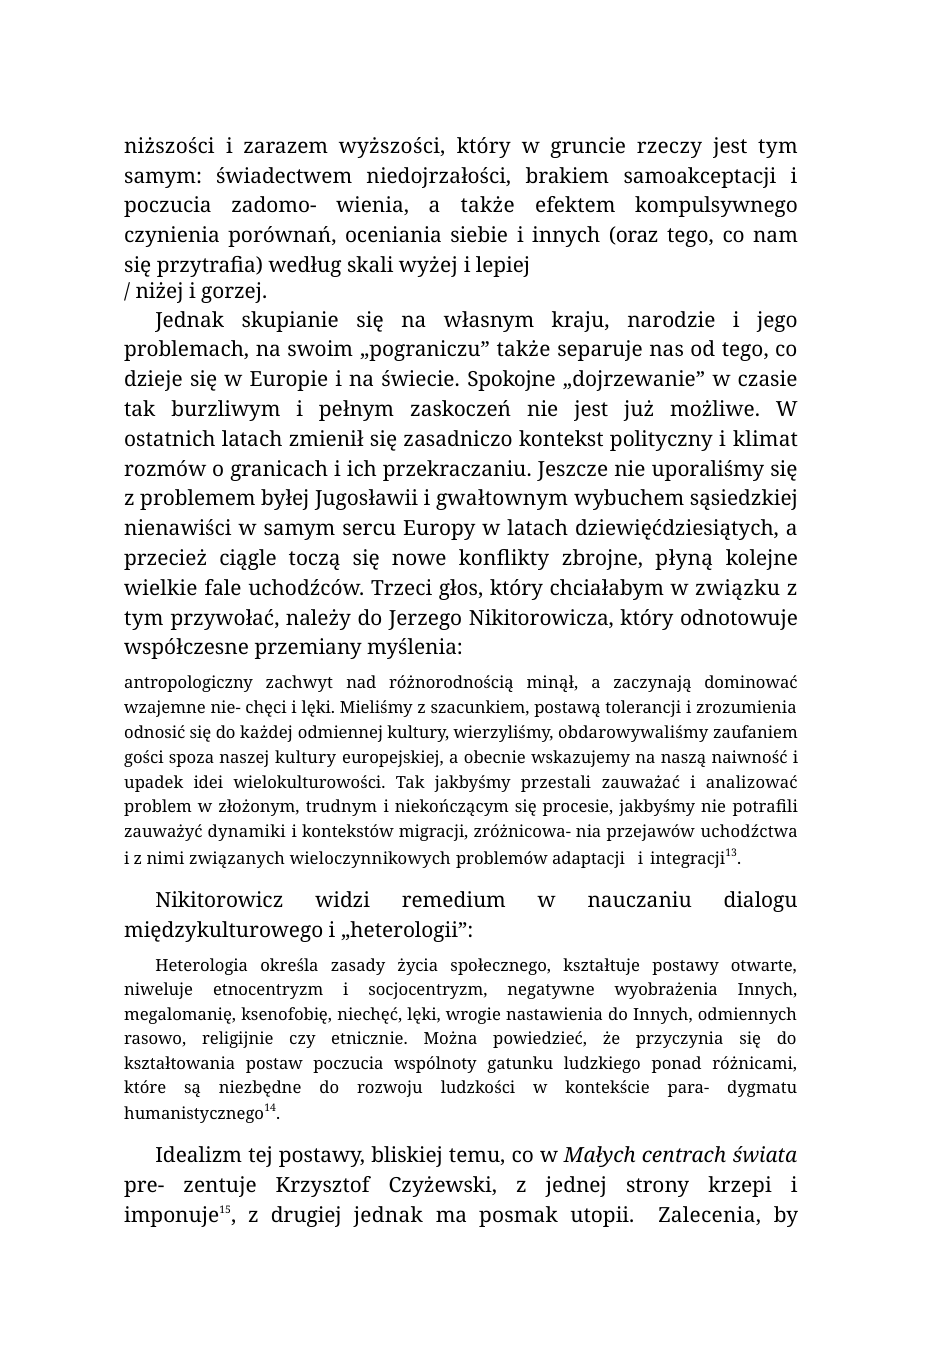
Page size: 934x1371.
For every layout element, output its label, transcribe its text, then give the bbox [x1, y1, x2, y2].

text Jednak skupianie się na własnym kraju, narodzie i jego problemach, na swoim „pograniczu” także separuje nas od tego, co dzieje się w Europie i na świecie. Spokojne „dojrzewanie” w czasie tak burzliwym i pełnym zaskoczeń nie jest już możliwe. W ostatnich latach zmienił się zasadniczo kontekst polityczny i klimat rozmów o granicach i ich przekraczaniu. Jeszcze nie uporaliśmy się z problemem byłej Jugosławii i gwałtownym wybuchem sąsiedzkiej nienawiści w samym sercu Europy w latach dziewięćdziesiątych, a przecież ciągle toczą się nowe konflikty zbrojne, płyną kolejne wielkie fale uchodźców. Trzeci głos, który chciałabym w związku z tym przywołać, należy do Jerzego Nikitorowicza, który odnotowuje współczesne przemiany myślenia: [124, 305, 798, 661]
text Nikitorowicz widzi remedium w nauczaniu dialogu międzykulturowego i „heterologii”: [124, 885, 798, 943]
text niższości i zarazem wyższości, który w gruncie rzeczy jest tym samym: świadectwem niedojrzałości, brakiem samoakceptacji i poczucia zadomo- wienia, a także efektem kompulsywnego czynienia porównań, oceniania siebie i innych (oraz tego, co nam się przytrafia) według skali wyżej i lepiej [124, 131, 798, 278]
text antropologiczny zachwyt nad różnorodnością minął, a zaczynają dominować wzajemne nie- chęci i lęki. Mieliśmy z szacunkiem, postawą tolerancji i zrozumienia odnosić się do każdej odmiennej kultury, wierzyliśmy, obdarowywaliśmy zaufaniem gości spoza naszej kultury europejskiej, a obecnie wskazujemy na naszą naiwność i upadek idei wielokulturowości. Tak jakbyśmy przestali zauważać i analizować problem w złożonym, trudnym i niekończącym się procesie, jakbyśmy nie potrafili zauważyć dynamiki i kontekstów migracji, zróżnicowa- nia przejawów uchodźctwa i z nimi związanych wieloczynnikowych problemów adaptacji i integracji13. [124, 671, 798, 869]
text / niżej i gorzej. [124, 280, 808, 303]
text Idealizm tej postawy, bliskiej temu, co w Małych centrach świata pre- zentuje Krzysztof Czyżewski, z jednej strony krzepi i imponuje15, z drugiej jednak ma posmak utopii. Zalecenia, by [124, 1140, 798, 1228]
text Heterologia określa zasady życia społecznego, kształtuje postawy otwarte, niweluje etnocentryzm i socjocentryzm, negatywne wyobrażenia Innych, megalomanię, ksenofobię, niechęć, lęki, wrogie nastawienia do Innych, odmiennych rasowo, religijnie czy etnicznie. Można powiedzieć, że przyczynia się do kształtowania postaw poczucia wspólnoty gatunku ludzkiego ponad różnicami, które są niezbędne do rozwoju ludzkości w kontekście para- dygmatu humanistycznego14. [124, 953, 798, 1125]
